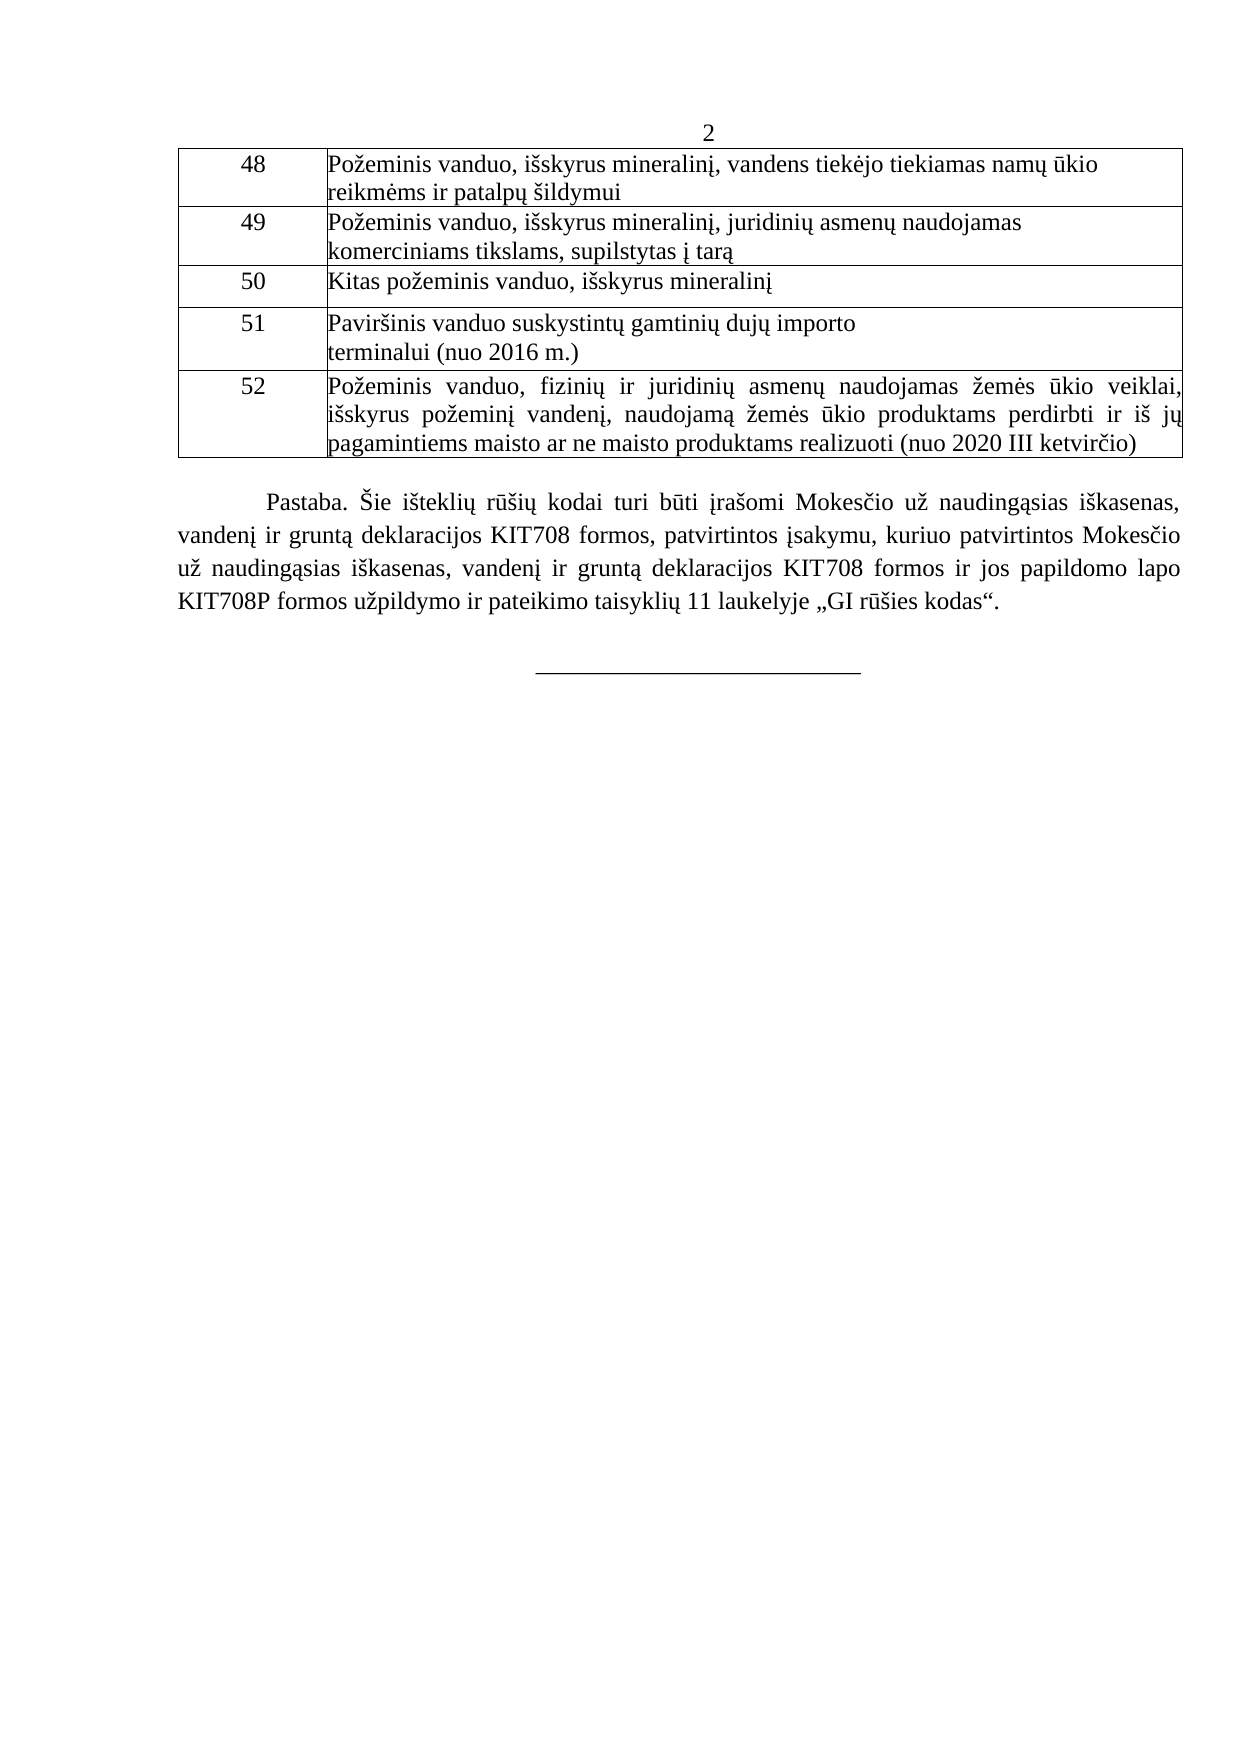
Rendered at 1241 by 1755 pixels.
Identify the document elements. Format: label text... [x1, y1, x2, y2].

table_cell 52 [179, 371, 327, 457]
table_cell 49 [179, 207, 327, 265]
table_cell 51 [179, 308, 327, 370]
text __________________________ [215, 648, 1181, 676]
table_cell 50 [179, 266, 327, 307]
table_cell 48 [179, 149, 327, 206]
text Pastaba. Šie išteklių rūšių kodai turi būti įrašomi Mokesčio už naudingąsias iškasenas, vandenį ir gruntą deklaracijos KIT708 formos, patvirtintos įsakymu, kuriuo patvirtintos Mokesčio už naudingąsias iškasenas, vandenį ir gruntą deklaracijos KIT708 formos ir jos papildomo lapo KIT708P formos užpildymo ir pateikimo taisyklių 11 laukelyje „GI rūšies kodas“. [177, 487, 1181, 614]
table_cell Požeminis vanduo, išskyrus mineralinį, juridinių asmenų naudojamas komerciniams tikslams, supilstytas į tarą [328, 207, 1182, 265]
table_cell Požeminis vanduo, fizinių ir juridinių asmenų naudojamas žemės ūkio veiklai, išskyrus požeminį vandenį, naudojamą žemės ūkio produktams perdirbti ir iš jų pagamintiems maisto ar ne maisto produktams realizuoti (nuo 2020 III ketvirčio) [328, 371, 1182, 457]
table_cell Paviršinis vanduo suskystintų gamtinių dujų importo terminalui (nuo 2016 m.) [328, 308, 1182, 370]
table_cell Požeminis vanduo, išskyrus mineralinį, vandens tiekėjo tiekiamas namų ūkio reikmėms ir patalpų šildymui [328, 149, 1182, 206]
table_cell Kitas požeminis vanduo, išskyrus mineralinį [328, 266, 1182, 307]
